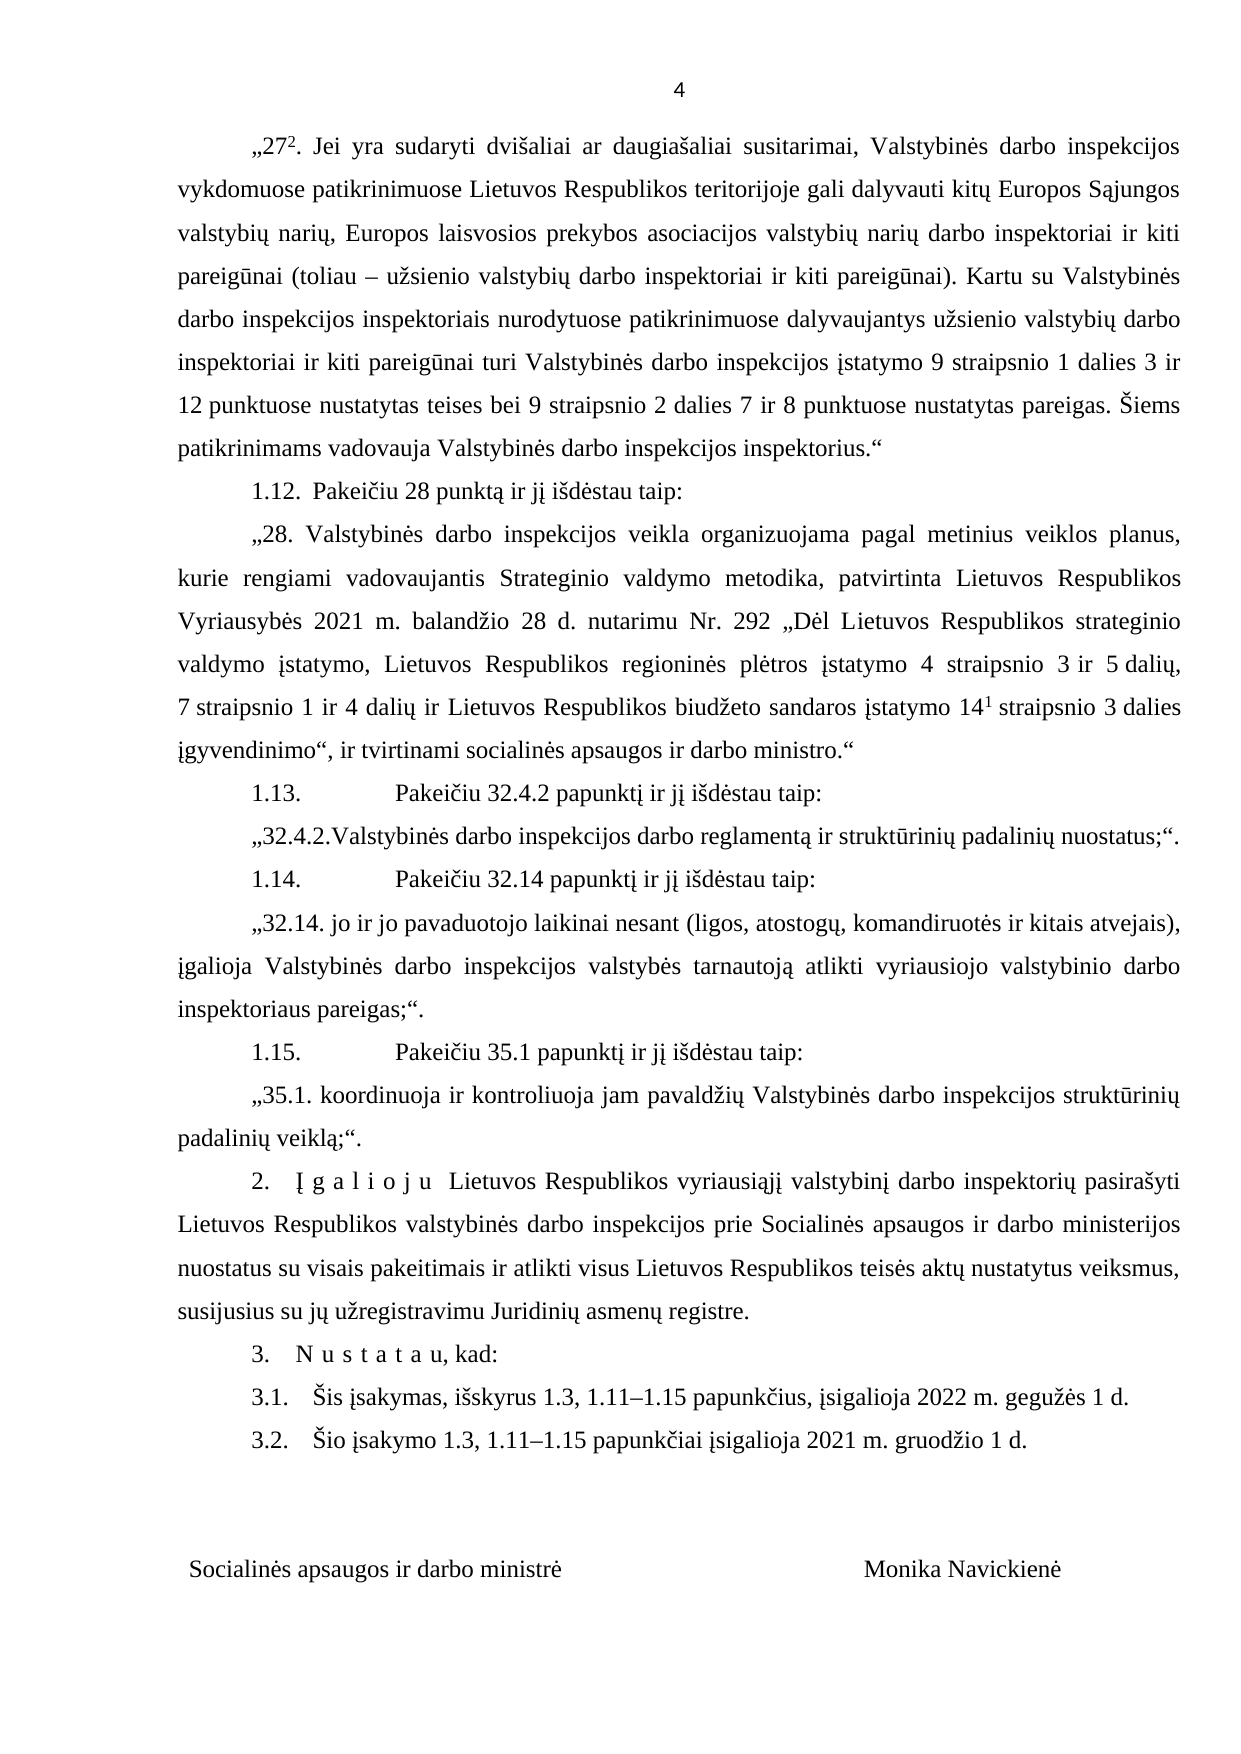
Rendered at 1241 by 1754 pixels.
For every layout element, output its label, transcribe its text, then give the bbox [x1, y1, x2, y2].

text 3.2. Šio įsakymo 1.3, 1.11–1.15 papunkčiai įsigalioja 2021 m. gruodžio 1 d. [177, 1425, 1181, 1454]
text „35.1. koordinuoja ir kontroliuoja jam pavaldžių Valstybinės darbo inspekcijos struktūrinių padalinių veiklą;“. [177, 1080, 1181, 1152]
text 2. Įgalioju Lietuvos Respublikos vyriausiąjį valstybinį darbo inspektorių pasirašyti Lietuvos Respublikos valstybinės darbo inspekcijos prie Socialinės apsaugos ir darbo ministerijos nuostatus su visais pakeitimais ir atlikti visus Lietuvos Respublikos teisės aktų nustatytus veiksmus, susijusius su jų užregistravimu Juridinių asmenų registre. [177, 1166, 1181, 1324]
text „272. Jei yra sudaryti dvišaliai ar daugiašaliai susitarimai, Valstybinės darbo inspekcijos vykdomuose patikrinimuose Lietuvos Respublikos teritorijoje gali dalyvauti kitų Europos Sąjungos valstybių narių, Europos laisvosios prekybos asociacijos valstybių narių darbo inspektoriai ir kiti pareigūnai (toliau – užsienio valstybių darbo inspektoriai ir kiti pareigūnai). Kartu su Valstybinės darbo inspekcijos inspektoriais nurodytuose patikrinimuose dalyvaujantys užsienio valstybių darbo inspektoriai ir kiti pareigūnai turi Valstybinės darbo inspekcijos įstatymo 9 straipsnio 1 dalies 3 ir 12 punktuose nustatytas teises bei 9 straipsnio 2 dalies 7 ir 8 punktuose nustatytas pareigas. Šiems patikrinimams vadovauja Valstybinės darbo inspekcijos inspektorius.“ [177, 131, 1181, 462]
text „32.4.2.Valstybinės darbo inspekcijos darbo reglamentą ir struktūrinių padalinių nuostatus;“. [177, 821, 1181, 850]
text „32.14. jo ir jo pavaduotojo laikinai nesant (ligos, atostogų, komandiruotės ir kitais atvejais), įgalioja Valstybinės darbo inspekcijos valstybės tarnautoją atlikti vyriausiojo valstybinio darbo inspektoriaus pareigas;“. [177, 908, 1181, 1023]
text 1.12. Pakeičiu 28 punktą ir jį išdėstau taip: [177, 476, 1181, 505]
text 1.13. Pakeičiu 32.4.2 papunktį ir jį išdėstau taip: [251, 778, 1181, 807]
text „28. Valstybinės darbo inspekcijos veikla organizuojama pagal metinius veiklos planus, kurie rengiami vadovaujantis Strateginio valdymo metodika, patvirtinta Lietuvos Respublikos Vyriausybės 2021 m. balandžio 28 d. nutarimu Nr. 292 „Dėl Lietuvos Respublikos strateginio valdymo įstatymo, Lietuvos Respublikos regioninės plėtros įstatymo 4 straipsnio 3 ir 5 dalių, 7 straipsnio 1 ir 4 dalių ir Lietuvos Respublikos biudžeto sandaros įstatymo 141 straipsnio 3 dalies įgyvendinimo“, ir tvirtinami socialinės apsaugos ir darbo ministro.“ [177, 519, 1181, 764]
text 3. Nustatau, kad: [177, 1339, 1181, 1368]
text 3.1. Šis įsakymas, išskyrus 1.3, 1.11–1.15 papunkčius, įsigalioja 2022 m. gegužės 1 d. [177, 1382, 1181, 1411]
text 1.15. Pakeičiu 35.1 papunktį ir jį išdėstau taip: [251, 1037, 1181, 1066]
text 1.14. Pakeičiu 32.14 papunktį ir jį išdėstau taip: [251, 864, 1181, 893]
text Socialinės apsaugos ir darbo ministrė Monika Navickienė [188, 1554, 1181, 1583]
